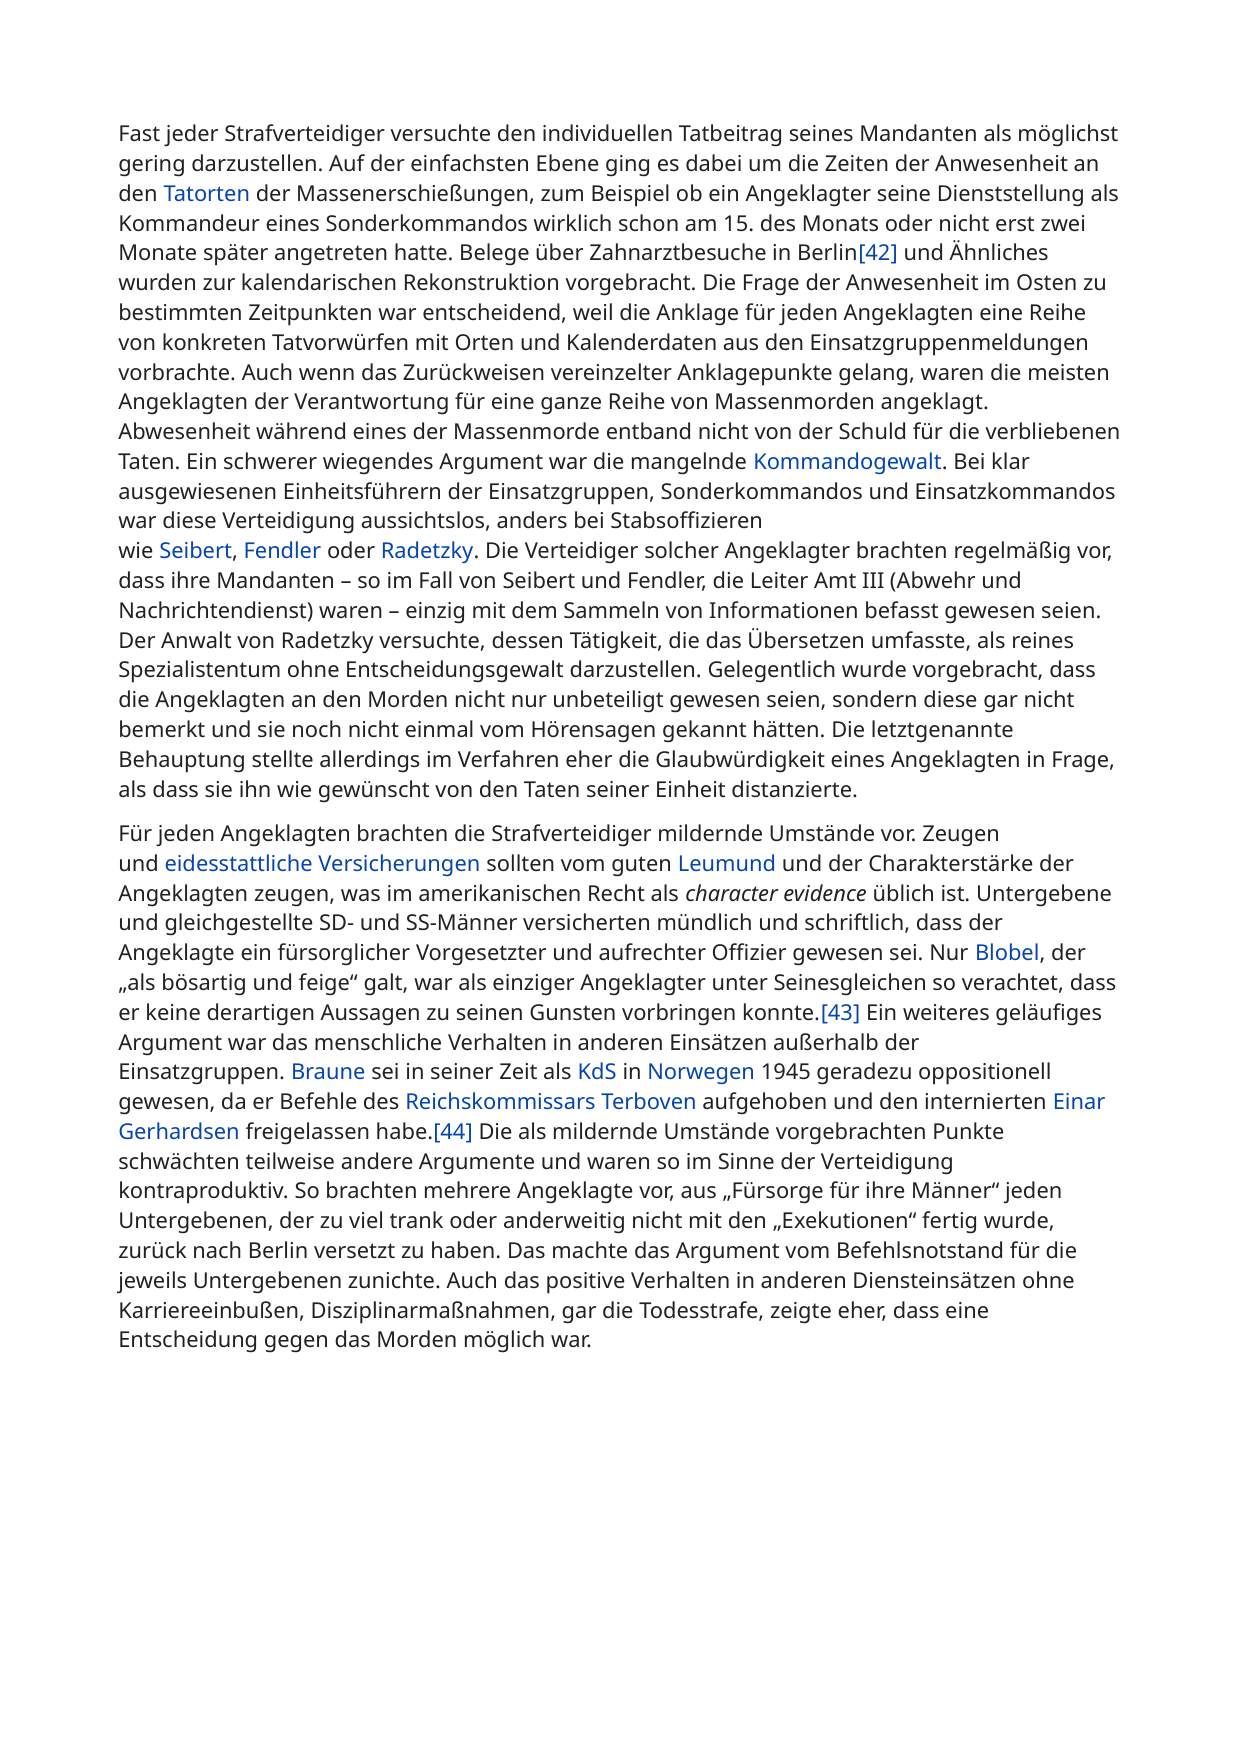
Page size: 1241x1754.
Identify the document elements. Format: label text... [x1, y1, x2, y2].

text Für jeden Angeklagten brachten die Strafverteidiger mildernde Umstände vor. Zeugen und eidesstattliche Versicherungen sollten vom guten Leumund und der Charakterstärke der Angeklagten zeugen, was im amerikanischen Recht als character evidence üblich ist. Untergebene und gleichgestellte SD- und SS-Männer versicherten mündlich und schriftlich, dass der Angeklagte ein fürsorglicher Vorgesetzter und aufrechter Offizier gewesen sei. Nur Blobel, der „als bösartig und feige“ galt, war als einziger Angeklagter unter Seinesgleichen so verachtet, dass er keine derartigen Aussagen zu seinen Gunsten vorbringen konnte.[43] Ein weiteres geläufiges Argument war das menschliche Verhalten in anderen Einsätzen außerhalb der Einsatzgruppen. Braune sei in seiner Zeit als KdS in Norwegen 1945 geradezu oppositionell gewesen, da er Befehle des Reichskommissars Terboven aufgehoben und den internierten Einar Gerhardsen freigelassen habe.[44] Die als mildernde Umstände vorgebrachten Punkte schwächten teilweise andere Argumente und waren so im Sinne der Verteidigung kontraproduktiv. So brachten mehrere Angeklagte vor, aus „Fürsorge für ihre Männer“ jeden Untergebenen, der zu viel trank oder anderweitig nicht mit den „Exekutionen“ fertig wurde, zurück nach Berlin versetzt zu haben. Das machte das Argument vom Befehlsnotstand für die jeweils Untergebenen zunichte. Auch das positive Verhalten in anderen Diensteinsätzen ohne Karriereeinbußen, Disziplinarmaßnahmen, gar die Todesstrafe, zeigte eher, dass eine Entscheidung gegen das Morden möglich war. [118, 818, 1122, 1354]
text Fast jeder Strafverteidiger versuchte den individuellen Tatbeitrag seines Mandanten als möglichst gering darzustellen. Auf der einfachsten Ebene ging es dabei um die Zeiten der Anwesenheit an den Tatorten der Massenerschießungen, zum Beispiel ob ein Angeklagter seine Dienststellung als Kommandeur eines Sonderkommandos wirklich schon am 15. des Monats oder nicht erst zwei Monate später angetreten hatte. Belege über Zahnarztbesuche in Berlin[42] und Ähnliches wurden zur kalendarischen Rekonstruktion vorgebracht. Die Frage der Anwesenheit im Osten zu bestimmten Zeitpunkten war entscheidend, weil die Anklage für jeden Angeklagten eine Reihe von konkreten Tatvorwürfen mit Orten und Kalenderdaten aus den Einsatzgruppenmeldungen vorbrachte. Auch wenn das Zurückweisen vereinzelter Anklagepunkte gelang, waren die meisten Angeklagten der Verantwortung für eine ganze Reihe von Massenmorden angeklagt. Abwesenheit während eines der Massenmorde entband nicht von der Schuld für die verbliebenen Taten. Ein schwerer wiegendes Argument war die mangelnde Kommandogewalt. Bei klar ausgewiesenen Einheitsführern der Einsatzgruppen, Sonderkommandos und Einsatzkommandos war diese Verteidigung aussichtslos, anders bei Stabsoffizieren wie Seibert, Fendler oder Radetzky. Die Verteidiger solcher Angeklagter brachten regelmäßig vor, dass ihre Mandanten – so im Fall von Seibert und Fendler, die Leiter Amt III (Abwehr und Nachrichtendienst) waren – einzig mit dem Sammeln von Informationen befasst gewesen seien. Der Anwalt von Radetzky versuchte, dessen Tätigkeit, die das Übersetzen umfasste, als reines Spezialistentum ohne Entscheidungsgewalt darzustellen. Gelegentlich wurde vorgebracht, dass die Angeklagten an den Morden nicht nur unbeteiligt gewesen seien, sondern diese gar nicht bemerkt und sie noch nicht einmal vom Hörensagen gekannt hätten. Die letztgenannte Behauptung stellte allerdings im Verfahren eher die Glaubwürdigkeit eines Angeklagten in Frage, als dass sie ihn wie gewünscht von den Taten seiner Einheit distanzierte. [118, 118, 1122, 803]
